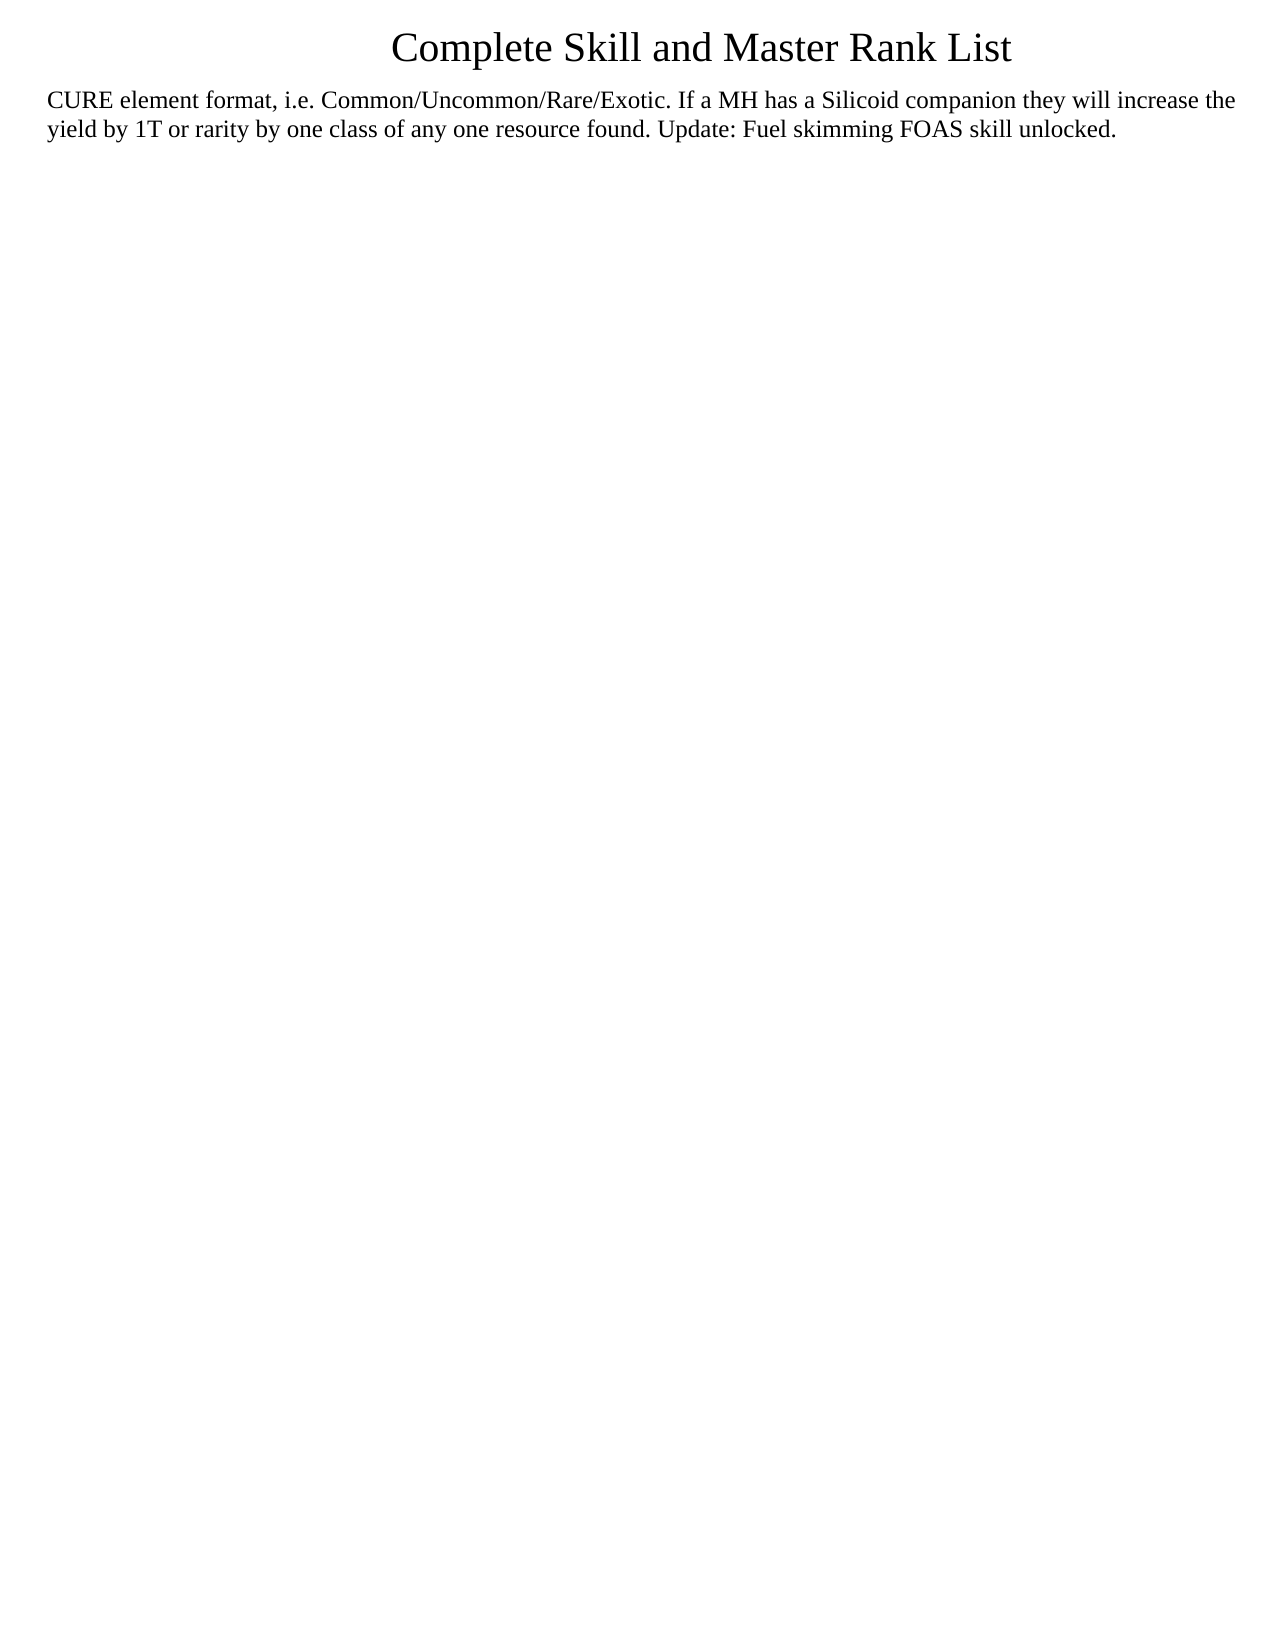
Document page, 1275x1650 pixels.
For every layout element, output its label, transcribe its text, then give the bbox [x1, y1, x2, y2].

text CURE element format, i.e. Common/Uncommon/Rare/Exotic. If a MH has a Silicoid companion they will increase the yield by 1T or rarity by one class of any one resource found. Update: Fuel skimming FOAS skill unlocked. [47, 85, 1237, 143]
